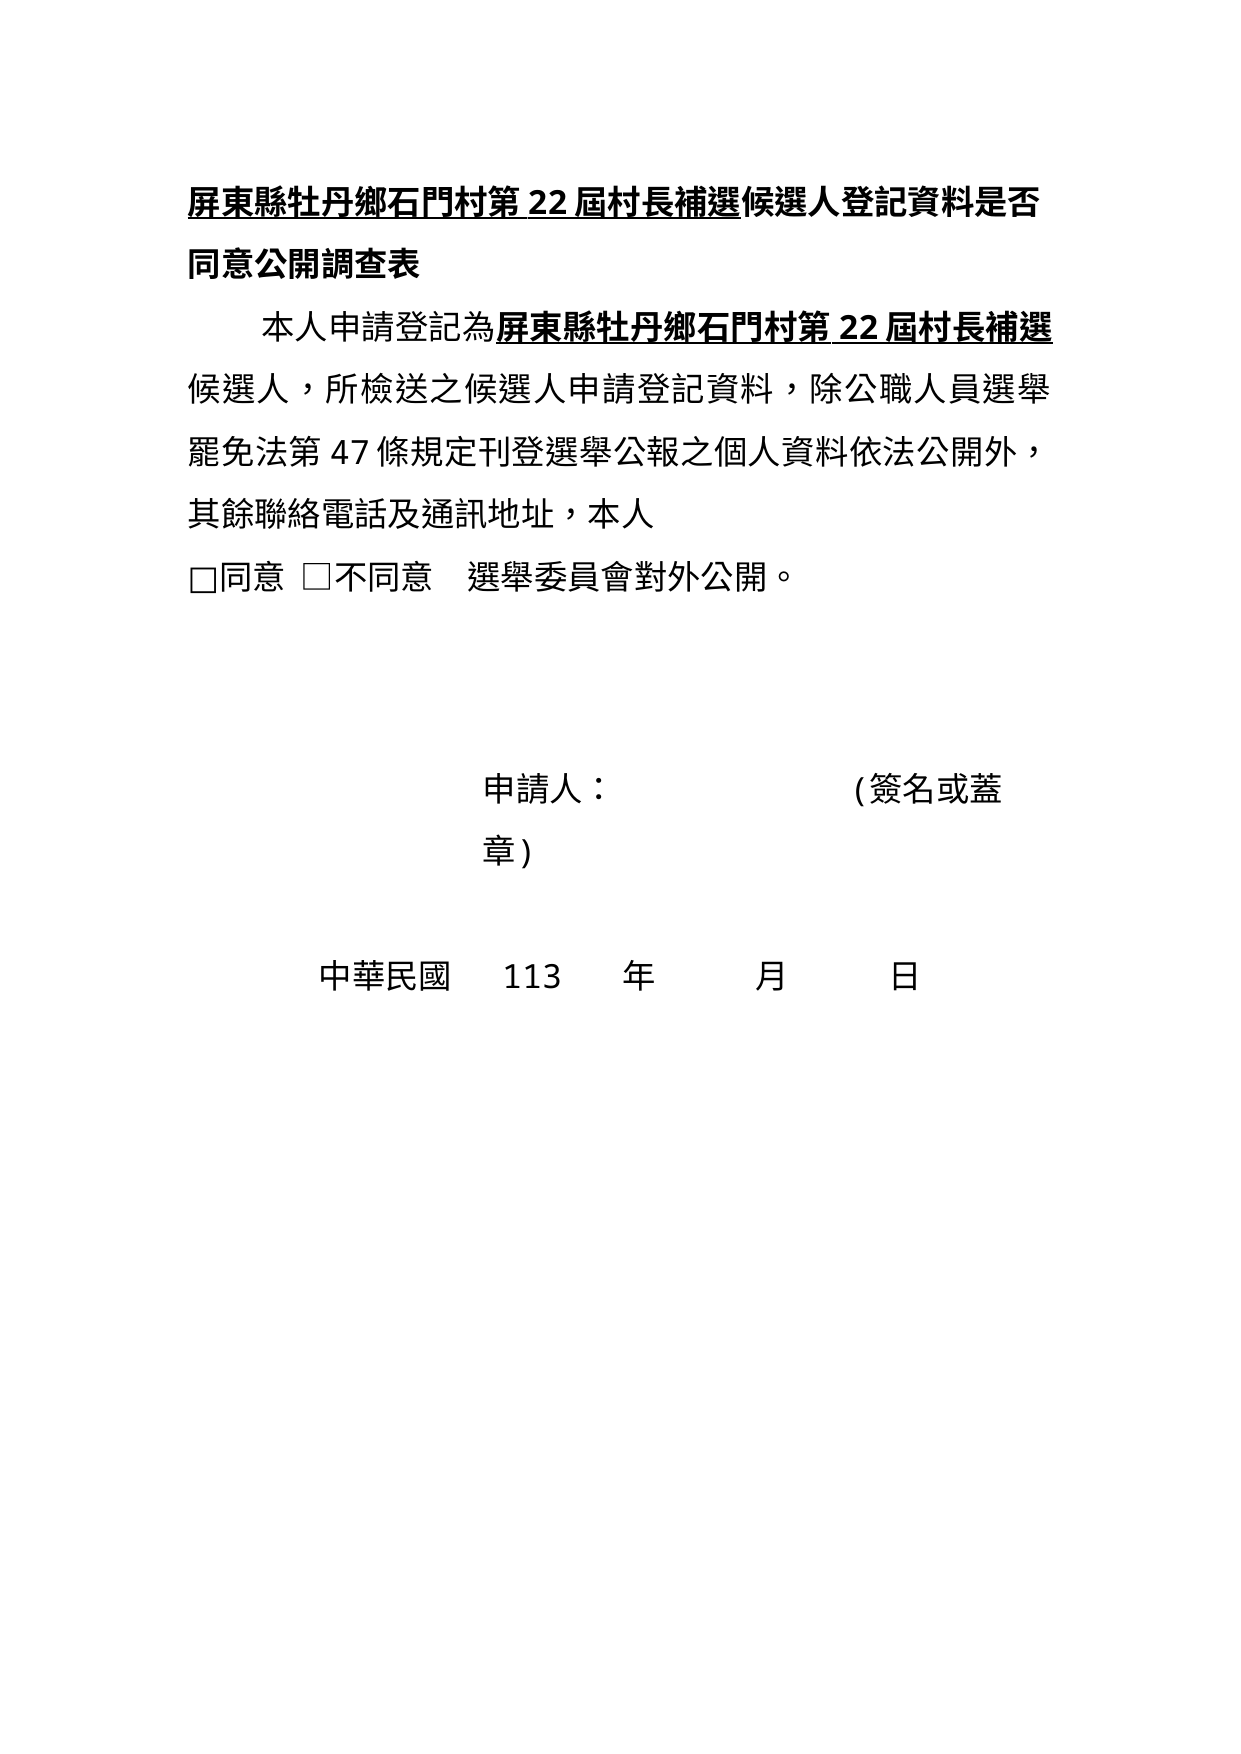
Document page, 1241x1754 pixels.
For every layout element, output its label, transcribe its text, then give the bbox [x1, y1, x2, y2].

text 申請人： (簽名或蓋章) [483, 745, 1053, 870]
text 屏東縣牡丹鄉石門村第22屆村長補選候選人登記資料是否同意公開調查表 [187, 158, 1053, 283]
text □同意 □不同意 選舉委員會對外公開。 [187, 533, 1053, 596]
text 本人申請登記為屏東縣牡丹鄉石門村第22屆村長補選候選人，所檢送之候選人申請登記資料，除公職人員選舉罷免法第47條規定刊登選舉公報之個人資料依法公開外，其餘聯絡電話及通訊地址，本人 [187, 283, 1053, 533]
text 中華民國 113 年 月 日 [187, 932, 1053, 995]
